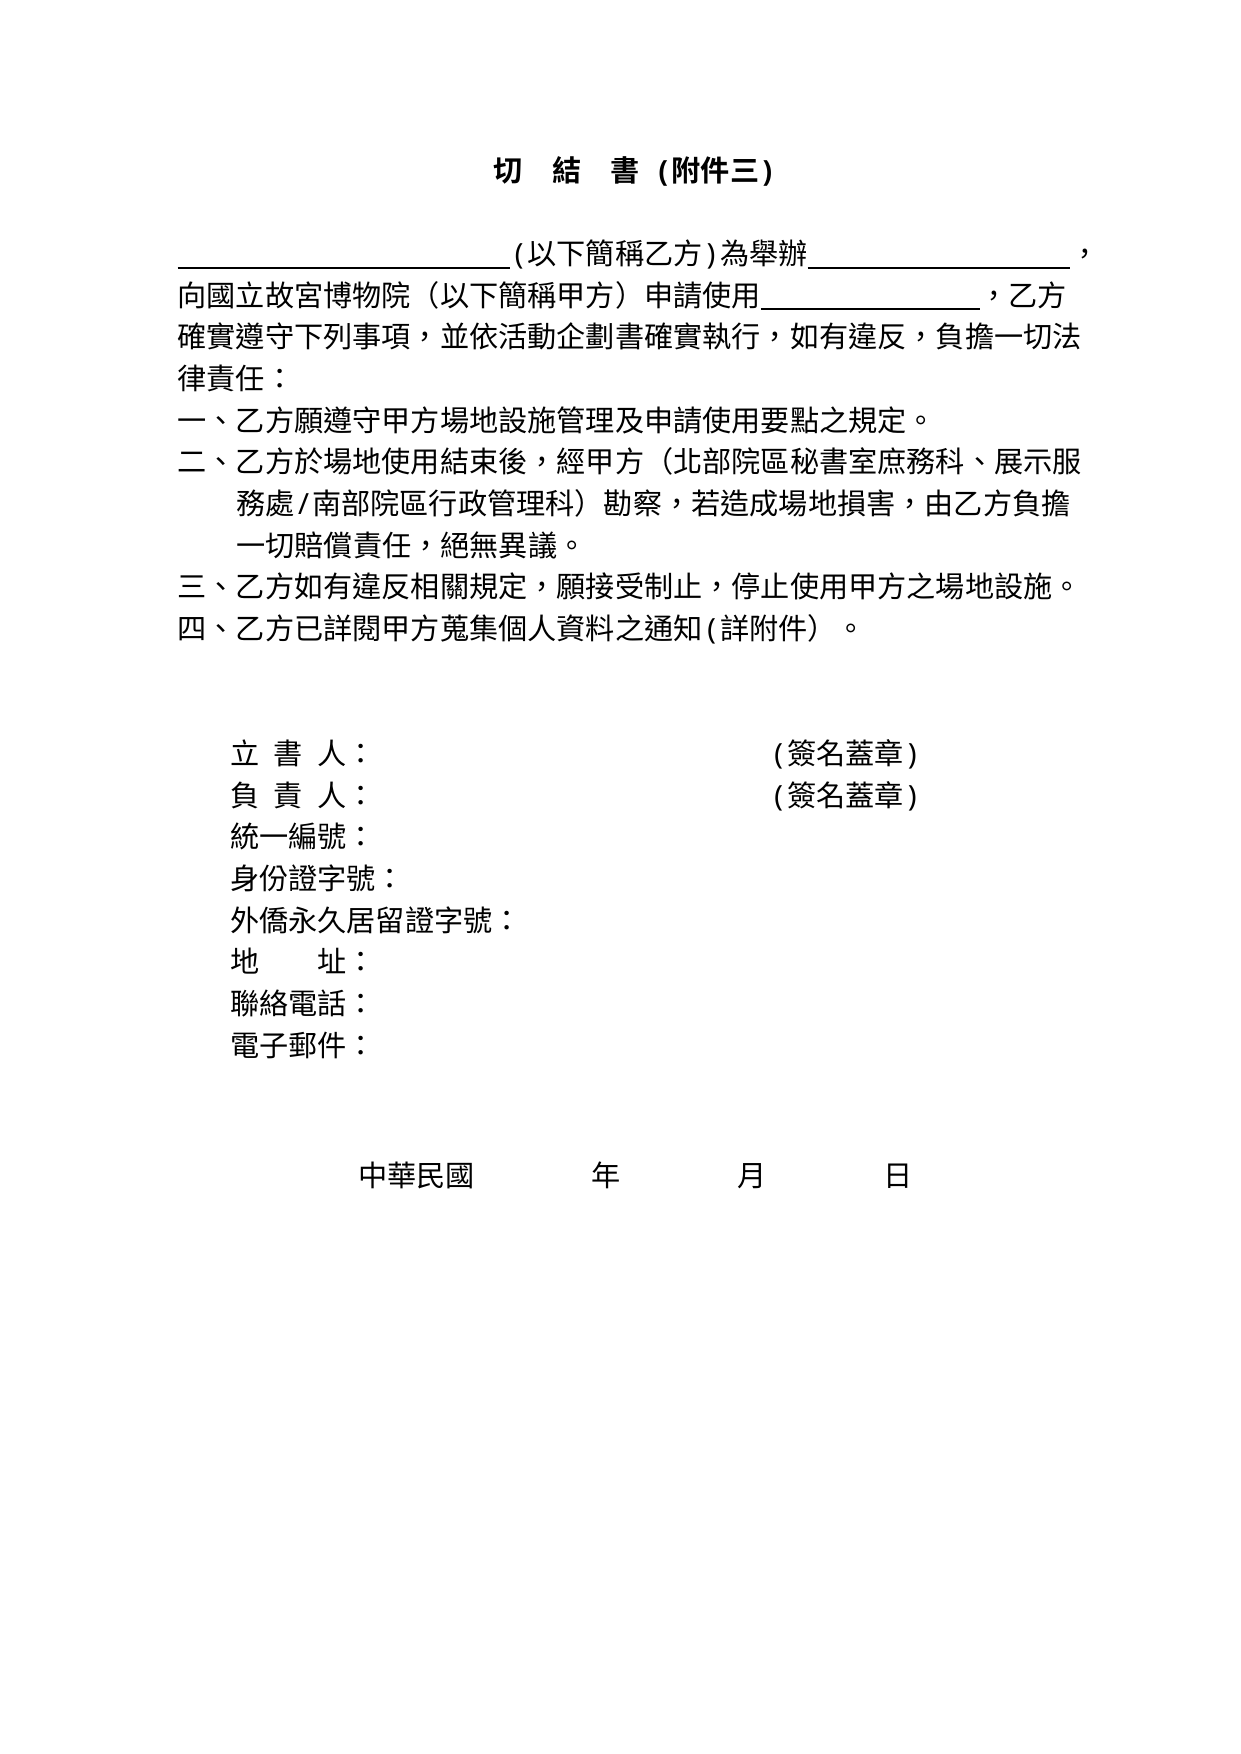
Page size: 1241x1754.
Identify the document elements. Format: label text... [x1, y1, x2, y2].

text 身份證字號： [177, 856, 1093, 898]
list 乙方於場地使用結束後，經甲方（北部院區秘書室庶務科、展示服務處/南部院區行政管理科）勘察，若造成場地損害，由乙方負擔一切賠償責任，絕無異議。 [177, 439, 1093, 564]
text (以下簡稱乙方)為舉辦 ，向國立故宮博物院（以下簡稱甲方）申請使用 ，乙方確實遵守下列事項，並依活動企劃書確實執行，如有違反，負擔一切法律責任： [177, 231, 1093, 398]
text 統一編號： [177, 814, 1093, 856]
text 外僑永久居留證字號： [177, 898, 1093, 939]
text 負 責 人： (簽名蓋章) [177, 773, 1093, 814]
text 立 書 人： (簽名蓋章) [177, 731, 1093, 773]
list 乙方願遵守甲方場地設施管理及申請使用要點之規定。 [177, 398, 1093, 439]
text 地 址： [177, 939, 1093, 981]
text 中華民國 年 月 日 [177, 1148, 1093, 1196]
text 切 結 書 (附件三) [177, 148, 1093, 189]
text 電子郵件： [177, 1023, 1093, 1064]
text 聯絡電話： [177, 981, 1093, 1023]
list 乙方已詳閱甲方蒐集個人資料之通知(詳附件）。 [177, 606, 1093, 648]
list 乙方如有違反相關規定，願接受制止，停止使用甲方之場地設施。 [177, 564, 1093, 606]
